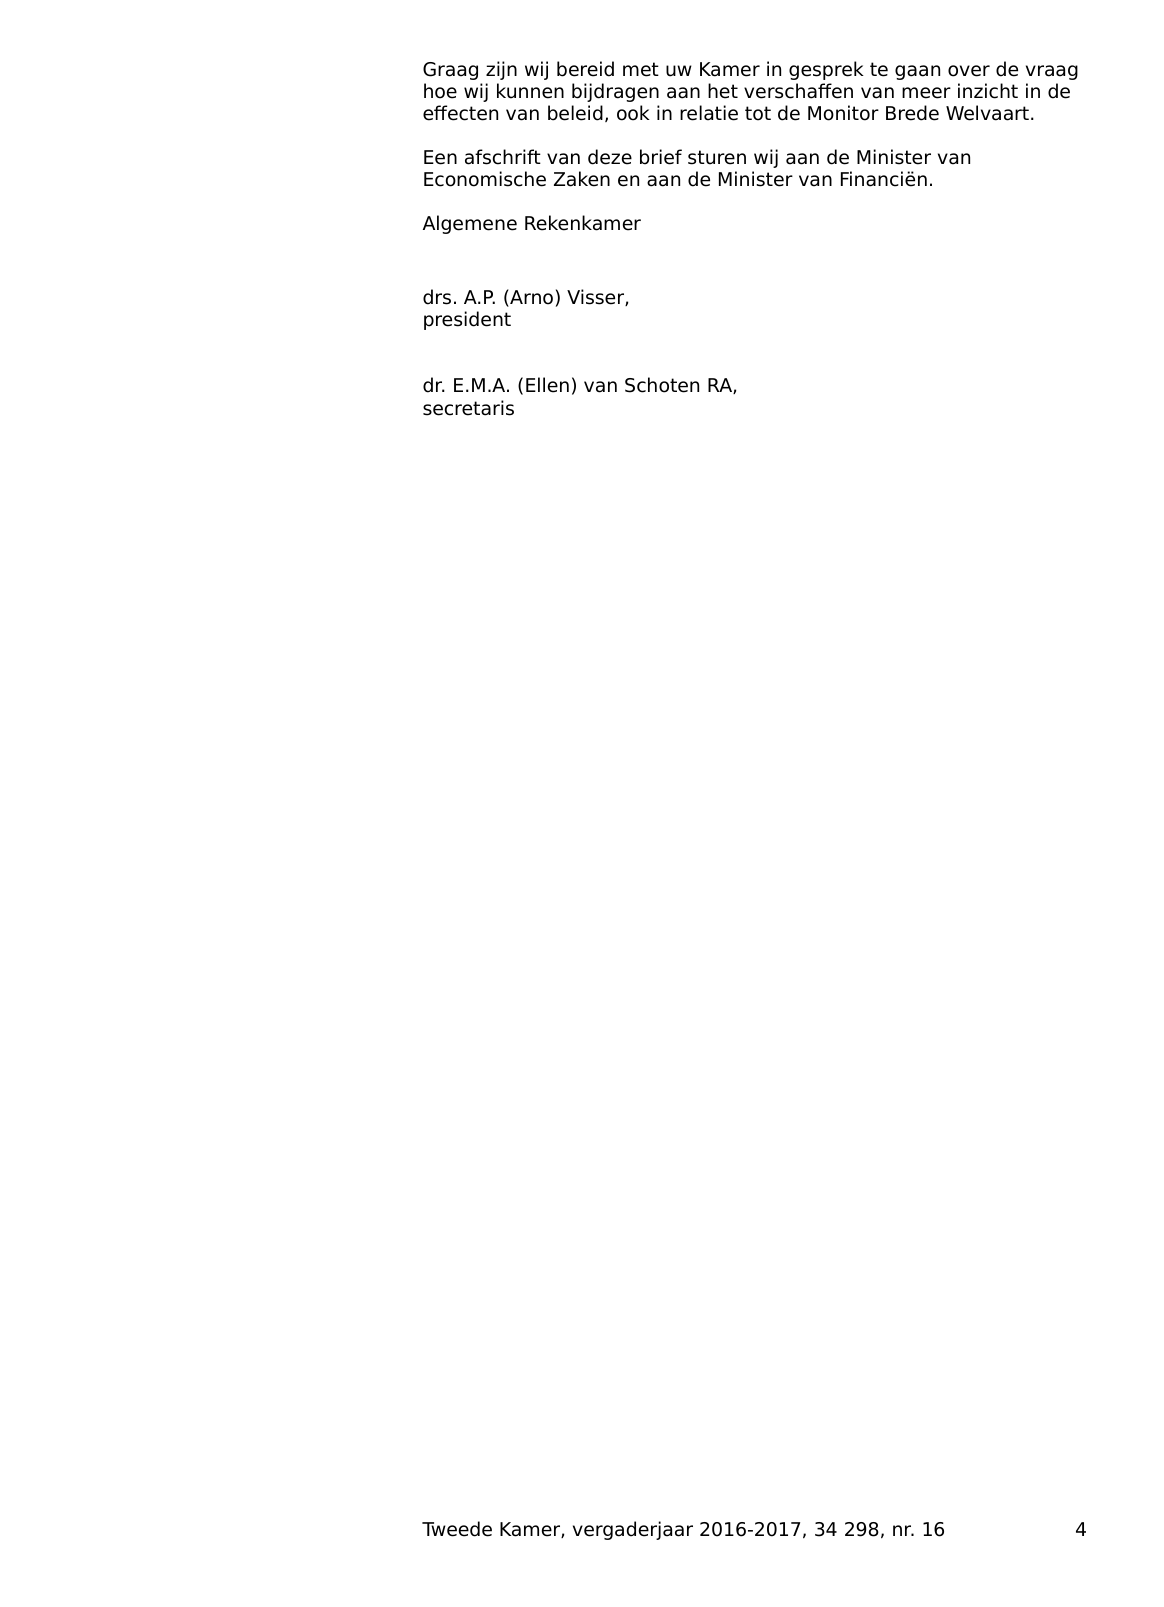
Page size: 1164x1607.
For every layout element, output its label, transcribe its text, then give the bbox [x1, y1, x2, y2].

text drs. A.P. (Arno) Visser, president [422, 265, 1087, 331]
text Algemene Rekenkamer [422, 213, 1087, 235]
text Een afschrift van deze brief sturen wij aan de Minister van Economische Zaken en aan de Minister van Financiën. [422, 147, 1087, 191]
text Graag zijn wij bereid met uw Kamer in gesprek te gaan over de vraag hoe wij kunnen bijdragen aan het verschaffen van meer inzicht in de effecten van beleid, ook in relatie tot de Monitor Brede Welvaart. [422, 59, 1087, 125]
text dr. E.M.A. (Ellen) van Schoten RA, secretaris [422, 353, 1087, 419]
